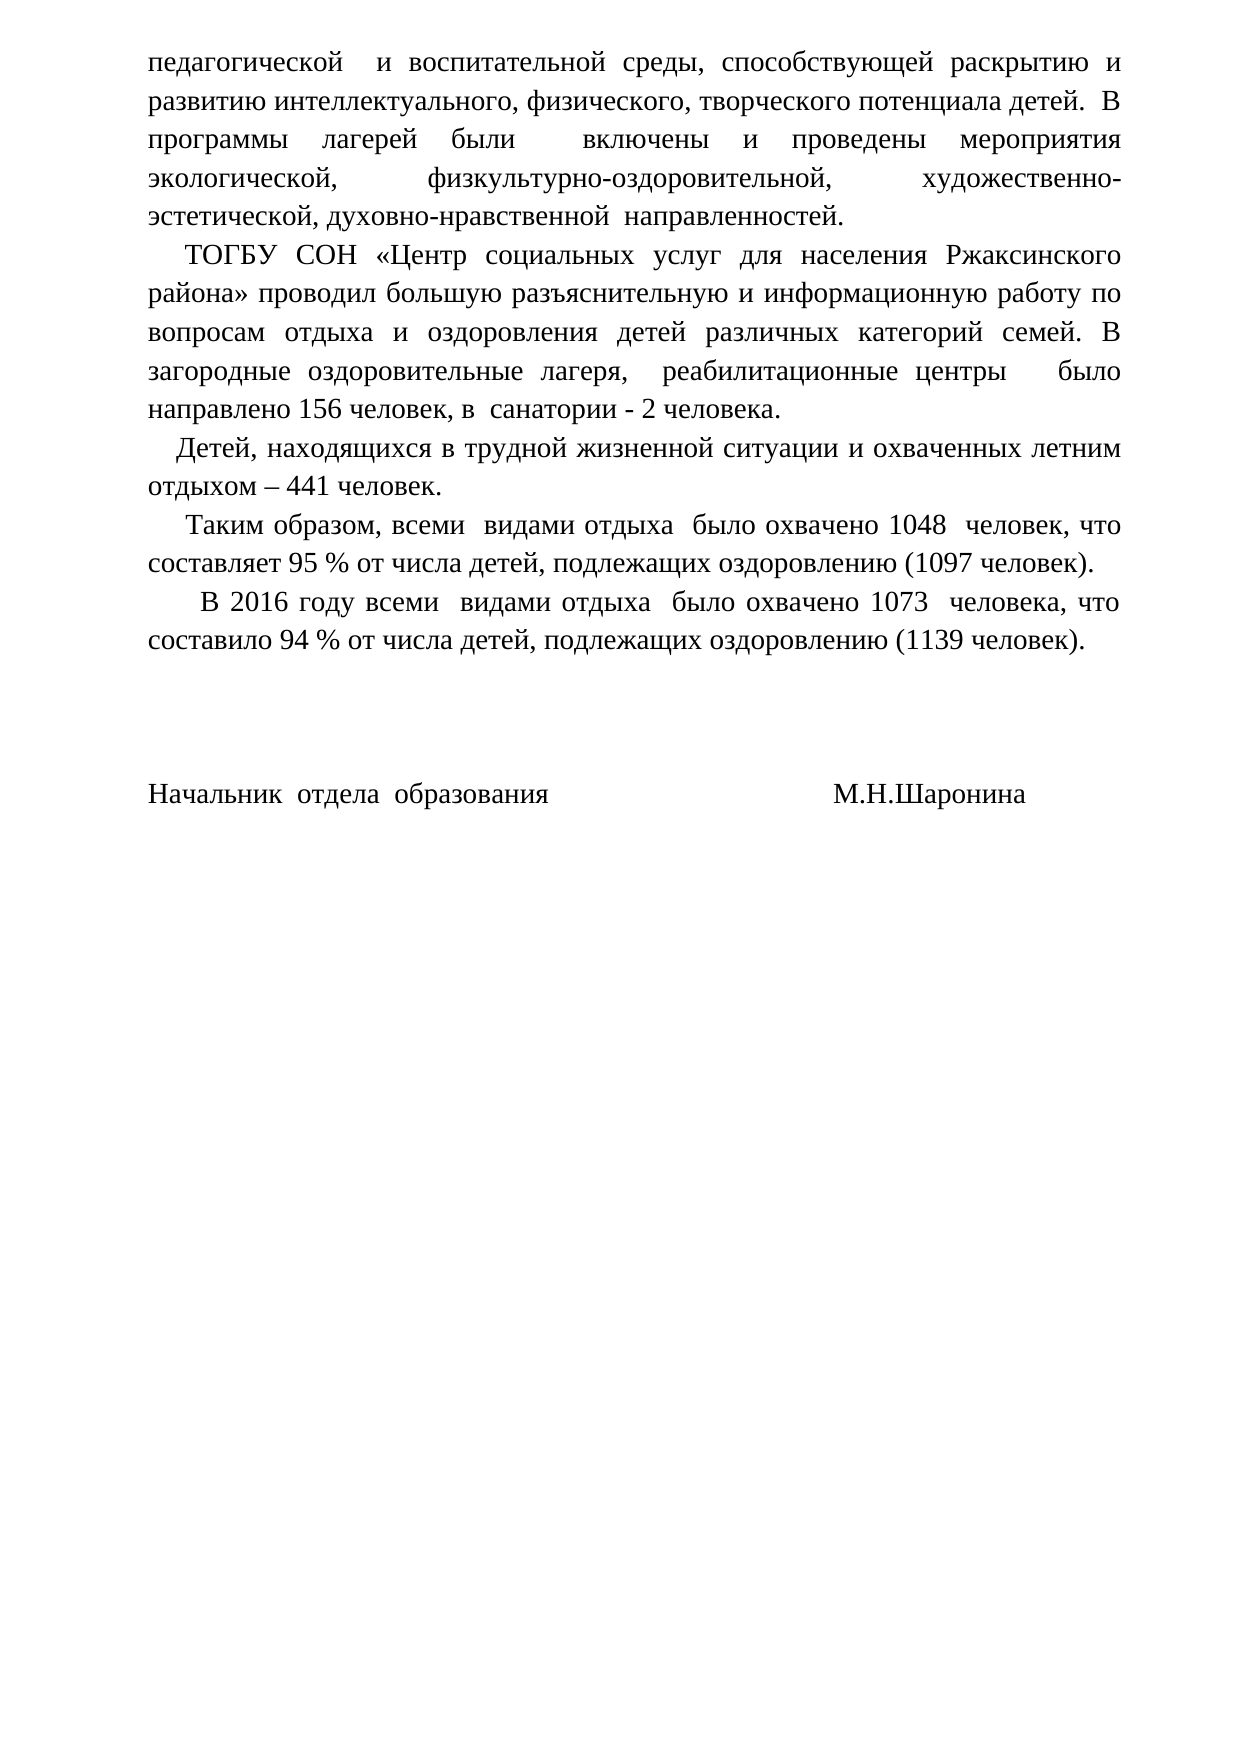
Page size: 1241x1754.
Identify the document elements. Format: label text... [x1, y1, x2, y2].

text Таким образом, всеми видами отдыха было охвачено 1048 человек, что составляет 95 % от числа детей, подлежащих оздоровлению (1097 человек). [148, 507, 1122, 579]
title Детей, находящихся в трудной жизненной ситуации и охваченных летним отдыхом – 441 человек. [148, 430, 1122, 502]
text Начальник отдела образования М.Н.Шаронина [148, 777, 1122, 810]
text В 2016 году всеми видами отдыха было охвачено 1073 человека, что составило 94 % от числа детей, подлежащих оздоровлению (1139 человек). [148, 584, 1122, 656]
title педагогической и воспитательной среды, способствующей раскрытию и развитию интеллектуального, физического, творческого потенциала детей. В программы лагерей были включены и проведены мероприятия экологической, физкультурно-оздоровительной, художественно-эстетической, духовно-нравственной направленностей. [148, 44, 1122, 232]
title ТОГБУ СОН «Центр социальных услуг для населения Ржаксинского района» проводил большую разъяснительную и информационную работу по вопросам отдыха и оздоровления детей различных категорий семей. В загородные оздоровительные лагеря, реабилитационные центры было направлено 156 человек, в санатории - 2 человека. [148, 237, 1122, 425]
